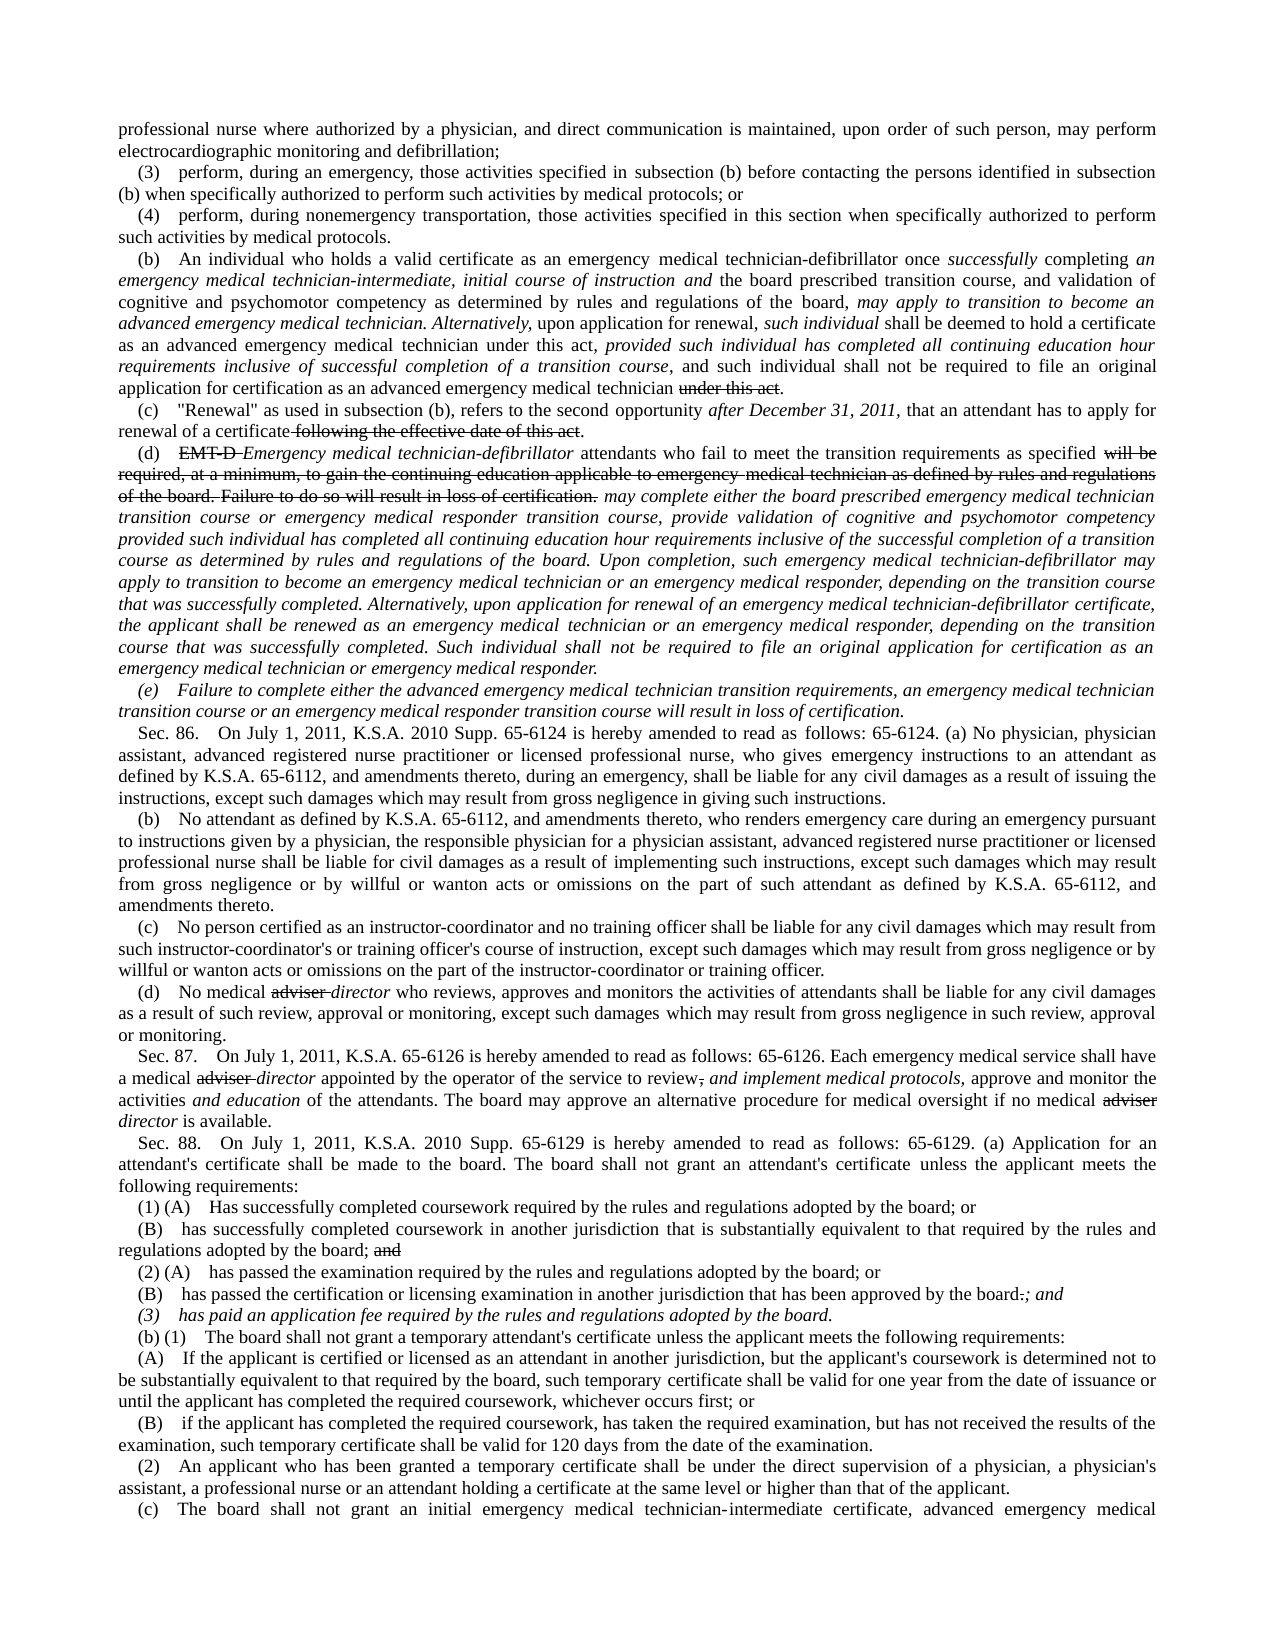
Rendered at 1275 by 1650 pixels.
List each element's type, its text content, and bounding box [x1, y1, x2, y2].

text (B) has passed the certification or licensing examination in another jurisdiction that has been approved by the board.; and [118, 1282, 1157, 1304]
text professional nurse where authorized by a physician, and direct communication is maintained, upon order of such person, may perform electrocardiographic monitoring and defibrillation; [118, 118, 1157, 161]
text Sec. 86. On July 1, 2011, K.S.A. 2010 Supp. 65-6124 is hereby amended to read as follows: 65-6124. (a) No physician, physician assistant, advanced registered nurse practitioner or licensed professional nurse, who gives emergency instructions to an attendant as defined by K.S.A. 65-6112, and amendments thereto, during an emergency, shall be liable for any civil damages as a result of issuing the instructions, except such damages which may result from gross negligence in giving such instructions. [118, 722, 1157, 808]
text (B) has successfully completed coursework in another jurisdiction that is substantially equivalent to that required by the rules and regulations adopted by the board; and [118, 1218, 1157, 1261]
text (c) The board shall not grant an initial emergency medical technician-intermediate certificate, advanced emergency medical [118, 1498, 1157, 1520]
text (2) (A) has passed the examination required by the rules and regulations adopted by the board; or [118, 1261, 1157, 1282]
text Sec. 87. On July 1, 2011, K.S.A. 65-6126 is hereby amended to read as follows: 65-6126. Each emergency medical service shall have a medical adviser director appointed by the operator of the service to review, and implement medical protocols, approve and monitor the activities and education of the attendants. The board may approve an alternative procedure for medical oversight if no medical adviser director is available. [118, 1045, 1157, 1132]
text (2) An applicant who has been granted a temporary certificate shall be under the direct supervision of a physician, a physician's assistant, a professional nurse or an attendant holding a certificate at the same level or higher than that of the applicant. [118, 1455, 1157, 1498]
text (4) perform, during nonemergency transportation, those activities specified in this section when specifically authorized to perform such activities by medical protocols. [118, 204, 1157, 247]
text (b) (1) The board shall not grant a temporary attendant's certificate unless the applicant meets the following requirements: [118, 1326, 1157, 1347]
text (3) has paid an application fee required by the rules and regulations adopted by the board. [118, 1304, 1157, 1326]
text (b) An individual who holds a valid certificate as an emergency medical technician-defibrillator once successfully completing an emergency medical technician-intermediate, initial course of instruction and the board prescribed transition course, and validation of cognitive and psychomotor competency as determined by rules and regulations of the board, may apply to transition to become an advanced emergency medical technician. Alternatively, upon application for renewal, such individual shall be deemed to hold a certificate as an advanced emergency medical technician under this act, provided such individual has completed all continuing education hour requirements inclusive of successful completion of a transition course, and such individual shall not be required to file an original application for certification as an advanced emergency medical technician under this act. [118, 247, 1157, 398]
text (c) No person certified as an instructor-coordinator and no training officer shall be liable for any civil damages which may result from such instructor-coordinator's or training officer's course of instruction, except such damages which may result from gross negligence or by willful or wanton acts or omissions on the part of the instructor-coordinator or training officer. [118, 916, 1157, 981]
text (B) if the applicant has completed the required coursework, has taken the required examination, but has not received the results of the examination, such temporary certificate shall be valid for 120 days from the date of the examination. [118, 1412, 1157, 1455]
text (3) perform, during an emergency, those activities specified in subsection (b) before contacting the persons identified in subsection (b) when specifically authorized to perform such activities by medical protocols; or [118, 161, 1157, 204]
text (c) "Renewal" as used in subsection (b), refers to the second opportunity after December 31, 2011, that an attendant has to apply for renewal of a certificate following the effective date of this act. [118, 398, 1157, 442]
text (A) If the applicant is certified or licensed as an attendant in another jurisdiction, but the applicant's coursework is determined not to be substantially equivalent to that required by the board, such temporary certificate shall be valid for one year from the date of issuance or until the applicant has completed the required coursework, whichever occurs first; or [118, 1347, 1157, 1412]
text (1) (A) Has successfully completed coursework required by the rules and regulations adopted by the board; or [118, 1196, 1157, 1218]
text (b) No attendant as defined by K.S.A. 65-6112, and amendments thereto, who renders emergency care during an emergency pursuant to instructions given by a physician, the responsible physician for a physician assistant, advanced registered nurse practitioner or licensed professional nurse shall be liable for civil damages as a result of implementing such instructions, except such damages which may result from gross negligence or by willful or wanton acts or omissions on the part of such attendant as defined by K.S.A. 65-6112, and amendments thereto. [118, 808, 1157, 916]
text (d) EMT-D Emergency medical technician-defibrillator attendants who fail to meet the transition requirements as specified will be required, at a minimum, to gain the continuing education applicable to emergency medical technician as defined by rules and regulations of the board. Failure to do so will result in loss of certification. may complete either the board prescribed emergency medical technician transition course or emergency medical responder transition course, provide validation of cognitive and psychomotor competency provided such individual has completed all continuing education hour requirements inclusive of the successful completion of a transition course as determined by rules and regulations of the board. Upon completion, such emergency medical technician-defibrillator may apply to transition to become an emergency medical technician or an emergency medical responder, depending on the transition course that was successfully completed. Alternatively, upon application for renewal of an emergency medical technician-defibrillator certificate, the applicant shall be renewed as an emergency medical technician or an emergency medical responder, depending on the transition course that was successfully completed. Such individual shall not be required to file an original application for certification as an emergency medical technician or emergency medical responder. [118, 442, 1157, 679]
text Sec. 88. On July 1, 2011, K.S.A. 2010 Supp. 65-6129 is hereby amended to read as follows: 65-6129. (a) Application for an attendant's certificate shall be made to the board. The board shall not grant an attendant's certificate unless the applicant meets the following requirements: [118, 1132, 1157, 1196]
text (e) Failure to complete either the advanced emergency medical technician transition requirements, an emergency medical technician transition course or an emergency medical responder transition course will result in loss of certification. [118, 679, 1157, 722]
text (d) No medical adviser director who reviews, approves and monitors the activities of attendants shall be liable for any civil damages as a result of such review, approval or monitoring, except such damages which may result from gross negligence in such review, approval or monitoring. [118, 981, 1157, 1045]
